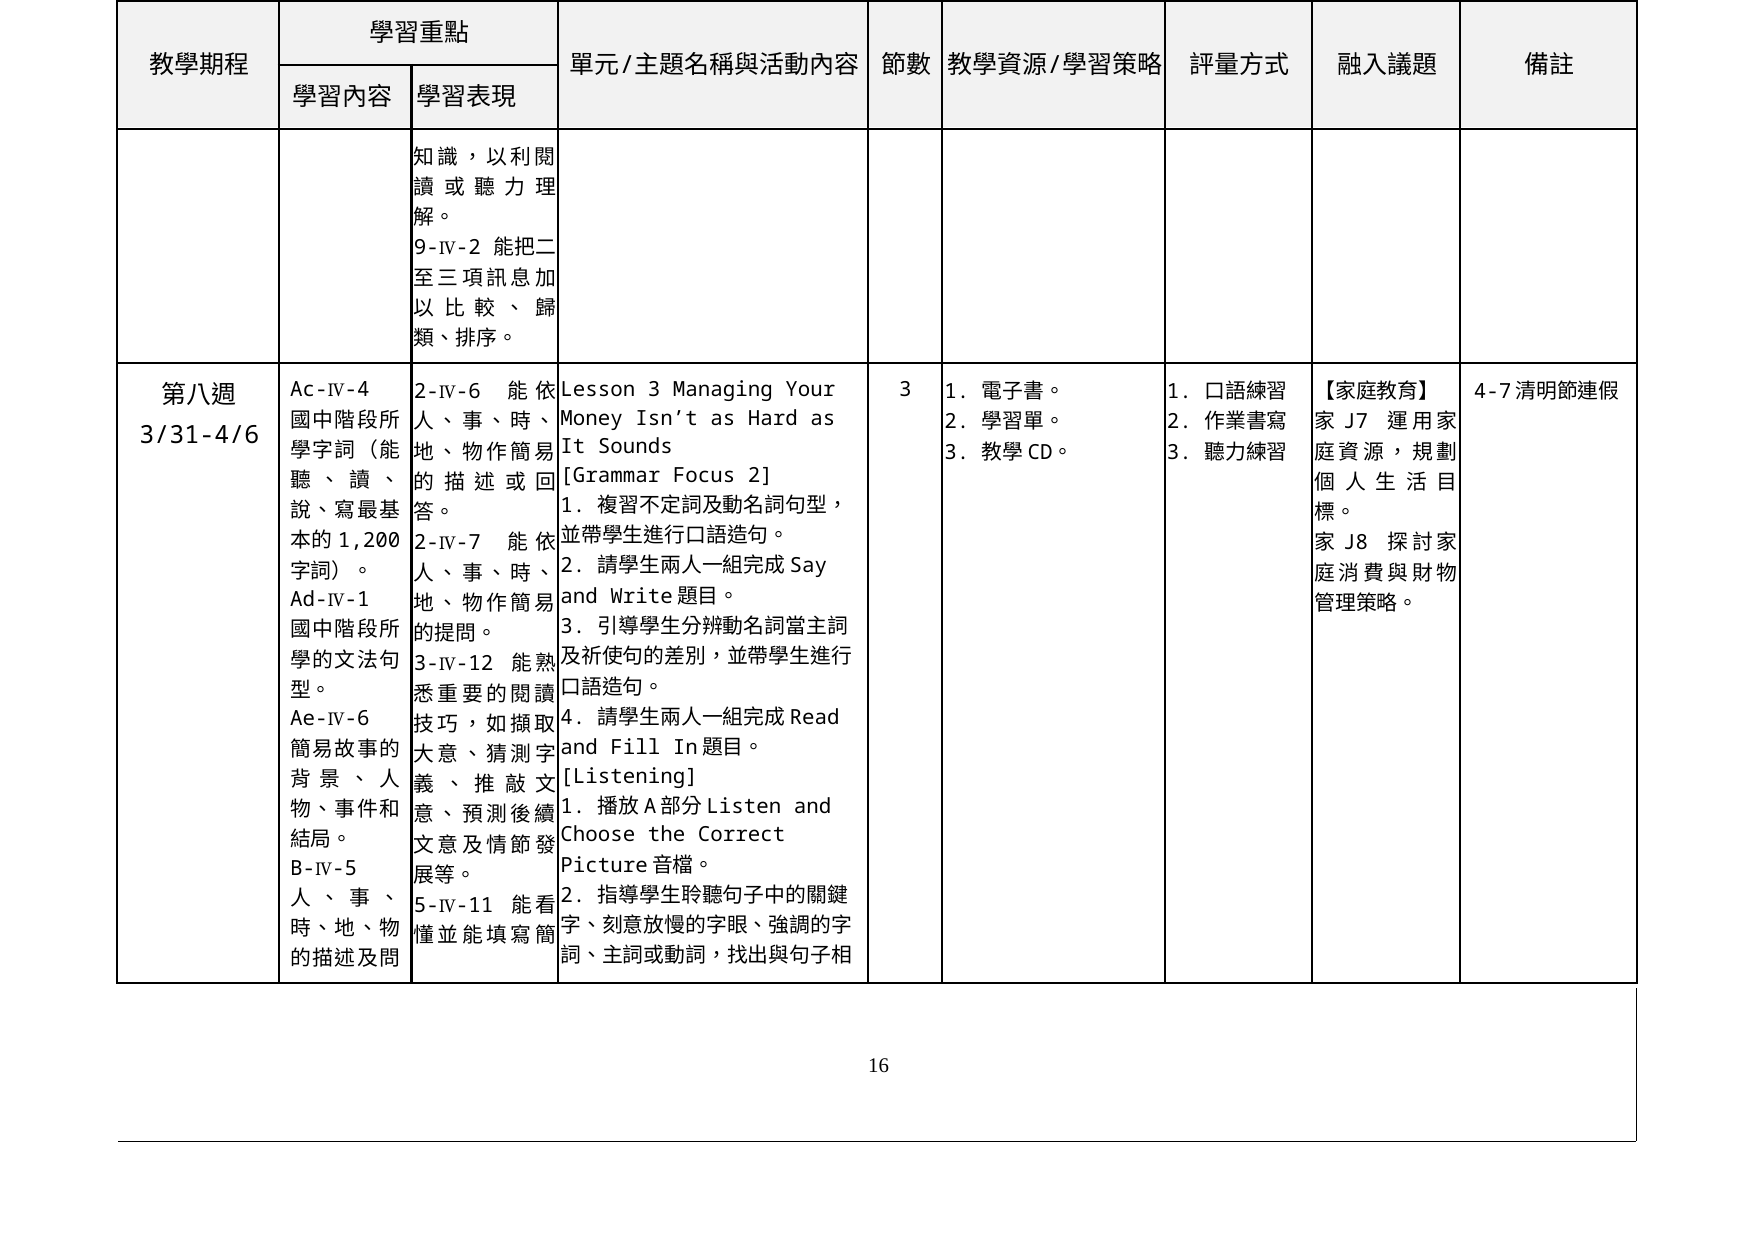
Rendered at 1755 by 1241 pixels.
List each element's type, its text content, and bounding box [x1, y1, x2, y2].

table_header 教學資源/學習策略 [943, 2, 1164, 127]
table_cell [1166, 130, 1311, 362]
table_cell 【家庭教育】 家J7 運用家庭資源，規劃個人生活目標。 家J8 探討家庭消費與財物管理策略。 [1313, 364, 1459, 982]
table_cell [1313, 130, 1459, 362]
table_cell [559, 130, 867, 362]
table_header 評量方式 [1166, 2, 1311, 127]
table_header 節數 [869, 2, 941, 127]
table_header 單元/主題名稱與活動內容 [559, 2, 867, 127]
table_header 備註 [1461, 2, 1636, 127]
table_cell 學習表現 [413, 66, 557, 127]
table_cell [280, 130, 410, 362]
table_cell [1461, 130, 1636, 362]
table_cell 4-7清明節連假 [1461, 364, 1636, 982]
table_header 學習重點 [280, 2, 557, 64]
table_cell [943, 130, 1164, 362]
table_header 教學期程 [118, 2, 278, 127]
table_cell 第八週 3/31-4/6 [118, 364, 278, 982]
table_cell [869, 130, 941, 362]
table_cell 1. 口語練習 2. 作業書寫 3. 聽力練習 [1166, 364, 1311, 982]
table_cell [118, 130, 278, 362]
table_cell 2-Ⅳ-6 能依人、事、時、地、物作簡易的描述或回答。 2-Ⅳ-7 能依人、事、時、地、物作簡易的提問。 3-Ⅳ-12 能熟悉重要的閱讀技巧，如擷取大意、猜測字義、推敲文意、預測後續文意及情節發展等。 5-Ⅳ-11 能看懂並能填寫簡 [413, 364, 557, 982]
table_cell Ac-Ⅳ-4 國中階段所學字詞（能聽、讀、說、寫最基本的1,200字詞）。 Ad-Ⅳ-1 國中階段所學的文法句型。 Ae-Ⅳ-6 簡易故事的背景、人物、事件和結局。 B-Ⅳ-5 人、事、時、地、物的描述及問 [280, 364, 410, 982]
table_cell 3 [869, 364, 941, 982]
table_cell 學習內容 [280, 66, 410, 127]
table_cell 1. 電子書。 2. 學習單。 3. 教學CD。 [943, 364, 1164, 982]
table_header 融入議題 [1313, 2, 1459, 127]
table_cell 知識，以利閱讀或聽力理解。 9-Ⅳ-2 能把二至三項訊息加以比較、歸類、排序。 [413, 130, 557, 362]
table_cell Lesson 3 Managing Your Money Isn’t as Hard as It Sounds [Grammar Focus 2] 1. 複習不定詞及動名詞句型，並帶學生進行口語造句。 2. 請學生兩人一組完成Say and Write題目。 3. 引導學生分辨動名詞當主詞及祈使句的差別，並帶學生進行口語造句。 4. 請學生兩人一組完成Read and Fill In題目。 [Listening] 1. 播放A部分Listen and Choose the Correct Picture音檔。 2. 指導學生聆聽句子中的關鍵字、刻意放慢的字眼、強調的字詞、主詞或動詞，找出與句子相 [559, 364, 867, 982]
